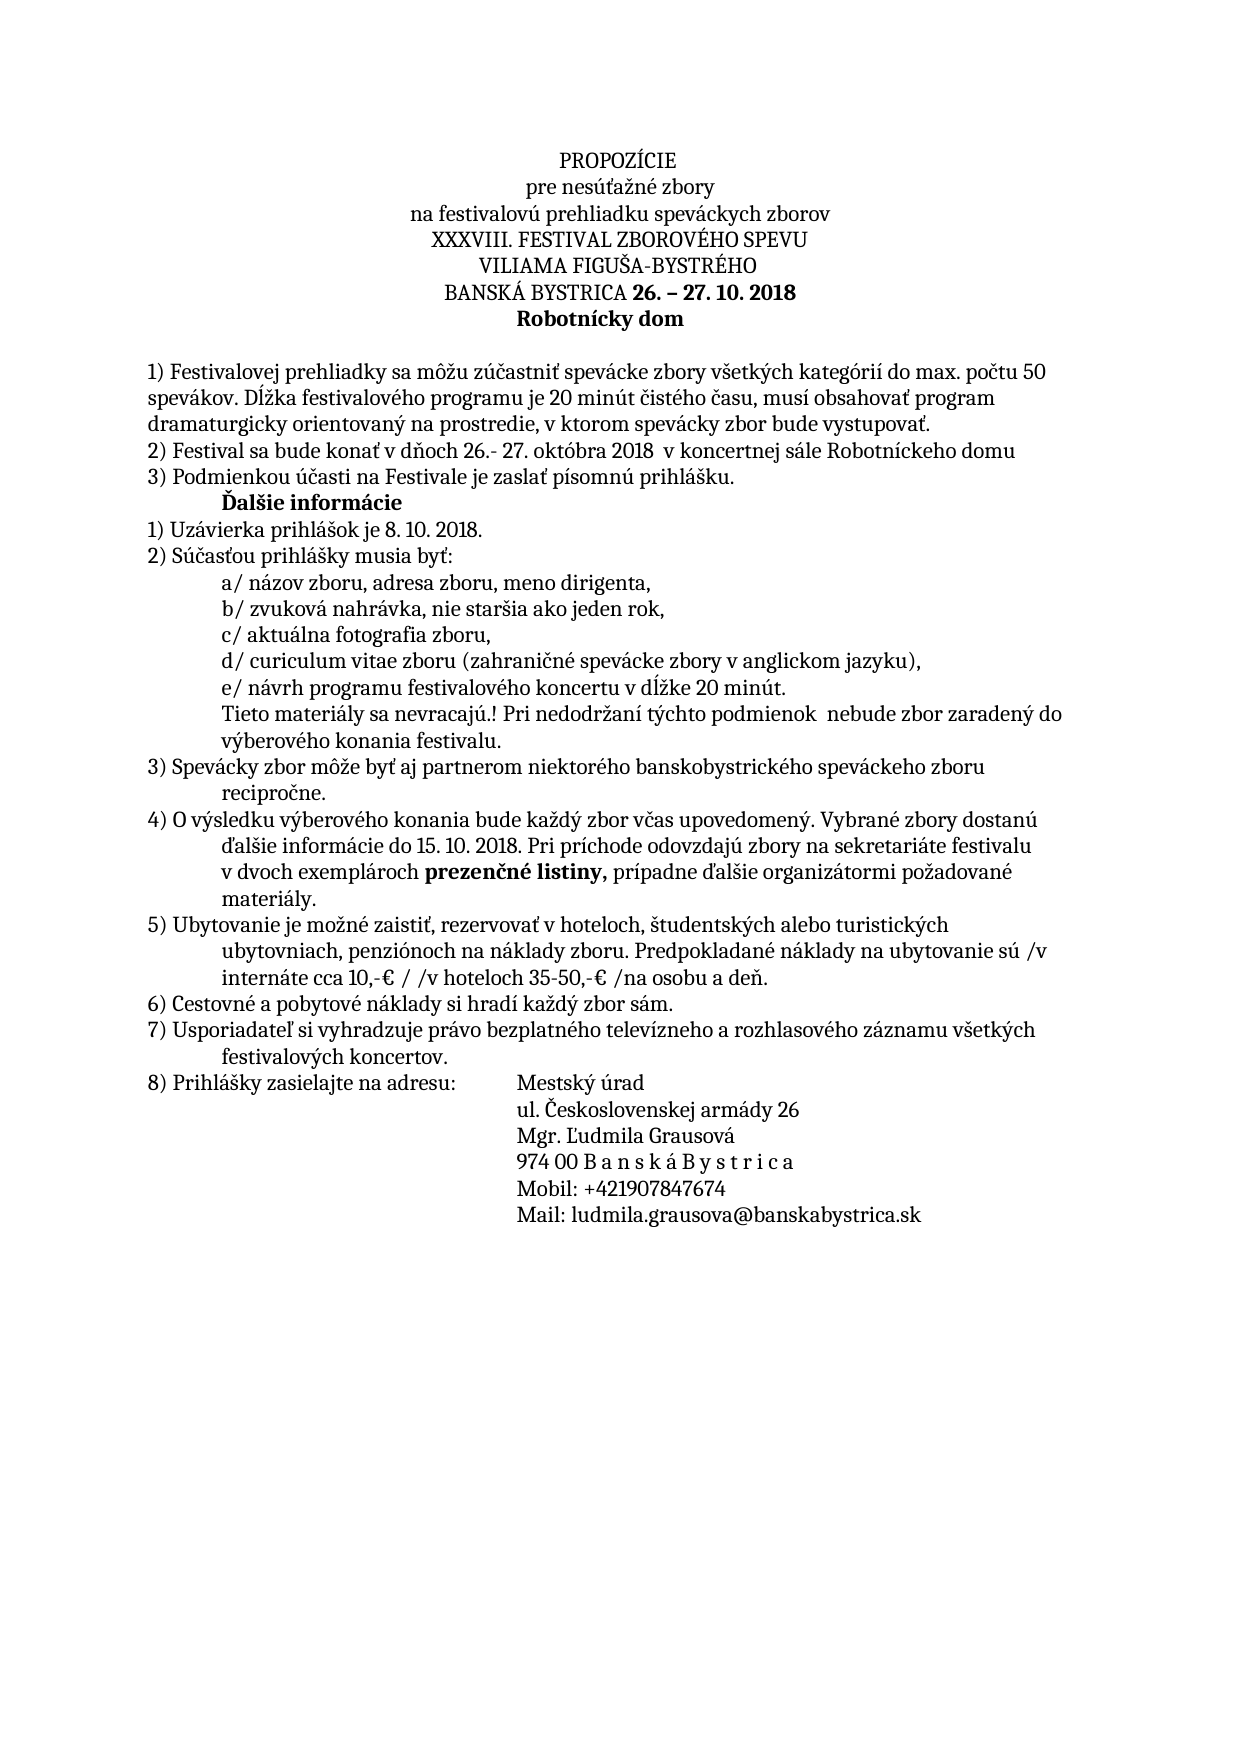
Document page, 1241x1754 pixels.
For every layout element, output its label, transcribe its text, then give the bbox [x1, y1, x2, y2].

text 7) Usporiadateľ si vyhradzuje právo bezplatného televízneho a rozhlasového záznamu všetkých [148, 1017, 1093, 1044]
text ul. Československej armády 26 [443, 1096, 1093, 1123]
text Mail: ludmila.grausova@banskabystrica.sk [443, 1202, 1093, 1228]
text 3) Spevácky zbor môže byť aj partnerom niektorého banskobystrického speváckeho zboru [148, 754, 1093, 780]
text Robotnícky dom [443, 306, 1093, 358]
text a/ názov zboru, adresa zboru, meno dirigenta, [148, 569, 1093, 596]
text 4) O výsledku výberového konania bude každý zbor včas upovedomený. Vybrané zbory dostanú [148, 806, 1093, 833]
text 8) Prihlášky zasielajte na adresu: Mestský úrad [148, 1070, 1093, 1096]
text festivalových koncertov. [148, 1044, 1093, 1070]
text ubytovniach, penziónoch na náklady zboru. Predpokladané náklady na ubytovanie sú /v internáte cca 10,-€ / /v hoteloch 35-50,-€ /na osobu a deň. [221, 938, 1093, 991]
text 1) Festivalovej prehliadky sa môžu zúčastniť spevácke zbory všetkých kategórií do max. počtu 50 spevákov. Dĺžka festivalového programu je 20 minút čistého času, musí obsahovať program dramaturgicky orientovaný na prostredie, v ktorom spevácky zbor bude vystupovať. [148, 358, 1093, 437]
text 2) Súčasťou prihlášky musia byť: [148, 543, 1093, 569]
text Mobil: +421907847674 [443, 1175, 1093, 1202]
text 1) Uzávierka prihlášok je 8. 10. 2018. [148, 517, 1093, 543]
text BANSKÁ BYSTRICA 26. – 27. 10. 2018 [148, 279, 1093, 306]
text c/ aktuálna fotografia zboru, [148, 622, 1093, 648]
text Mgr. Ľudmila Grausová [443, 1123, 1093, 1149]
text na festivalovú prehliadku speváckych zborov [148, 200, 1093, 227]
text Ďalšie informácie [148, 490, 1093, 517]
text e/ návrh programu festivalového koncertu v dĺžke 20 minút. [148, 675, 1093, 701]
text 2) Festival sa bude konať v dňoch 26.- 27. októbra 2018 v koncertnej sále Robotníckeho domu [148, 437, 1093, 464]
text pre nesúťažné zbory [148, 174, 1093, 200]
text d/ curiculum vitae zboru (zahraničné spevácke zbory v anglickom jazyku), [148, 648, 1093, 675]
text VILIAMA FIGUŠA-BYSTRÉHO [148, 253, 1093, 279]
text 5) Ubytovanie je možné zaistiť, rezervovať v hoteloch, študentských alebo turistických [148, 912, 1093, 938]
text Tieto materiály sa nevracajú.! Pri nedodržaní týchto podmienok nebude zbor zaradený do výberového konania festivalu. [221, 701, 1093, 754]
text 3) Podmienkou účasti na Festivale je zaslať písomnú prihlášku. [148, 464, 1093, 490]
text 974 00 B a n s k á B y s t r i c a [443, 1149, 1093, 1175]
text XXXVIII. FESTIVAL ZBOROVÉHO SPEVU [148, 227, 1093, 253]
text recipročne. [148, 780, 1093, 806]
text ďalšie informácie do 15. 10. 2018. Pri príchode odovzdajú zbory na sekretariáte festivalu v dvoch exemplároch prezenčné listiny, prípadne ďalšie organizátormi požadované materiály. [221, 833, 1093, 912]
text 6) Cestovné a pobytové náklady si hradí každý zbor sám. [148, 991, 1093, 1017]
text b/ zvuková nahrávka, nie staršia ako jeden rok, [148, 596, 1093, 622]
text PROPOZÍCIE [148, 148, 1093, 174]
